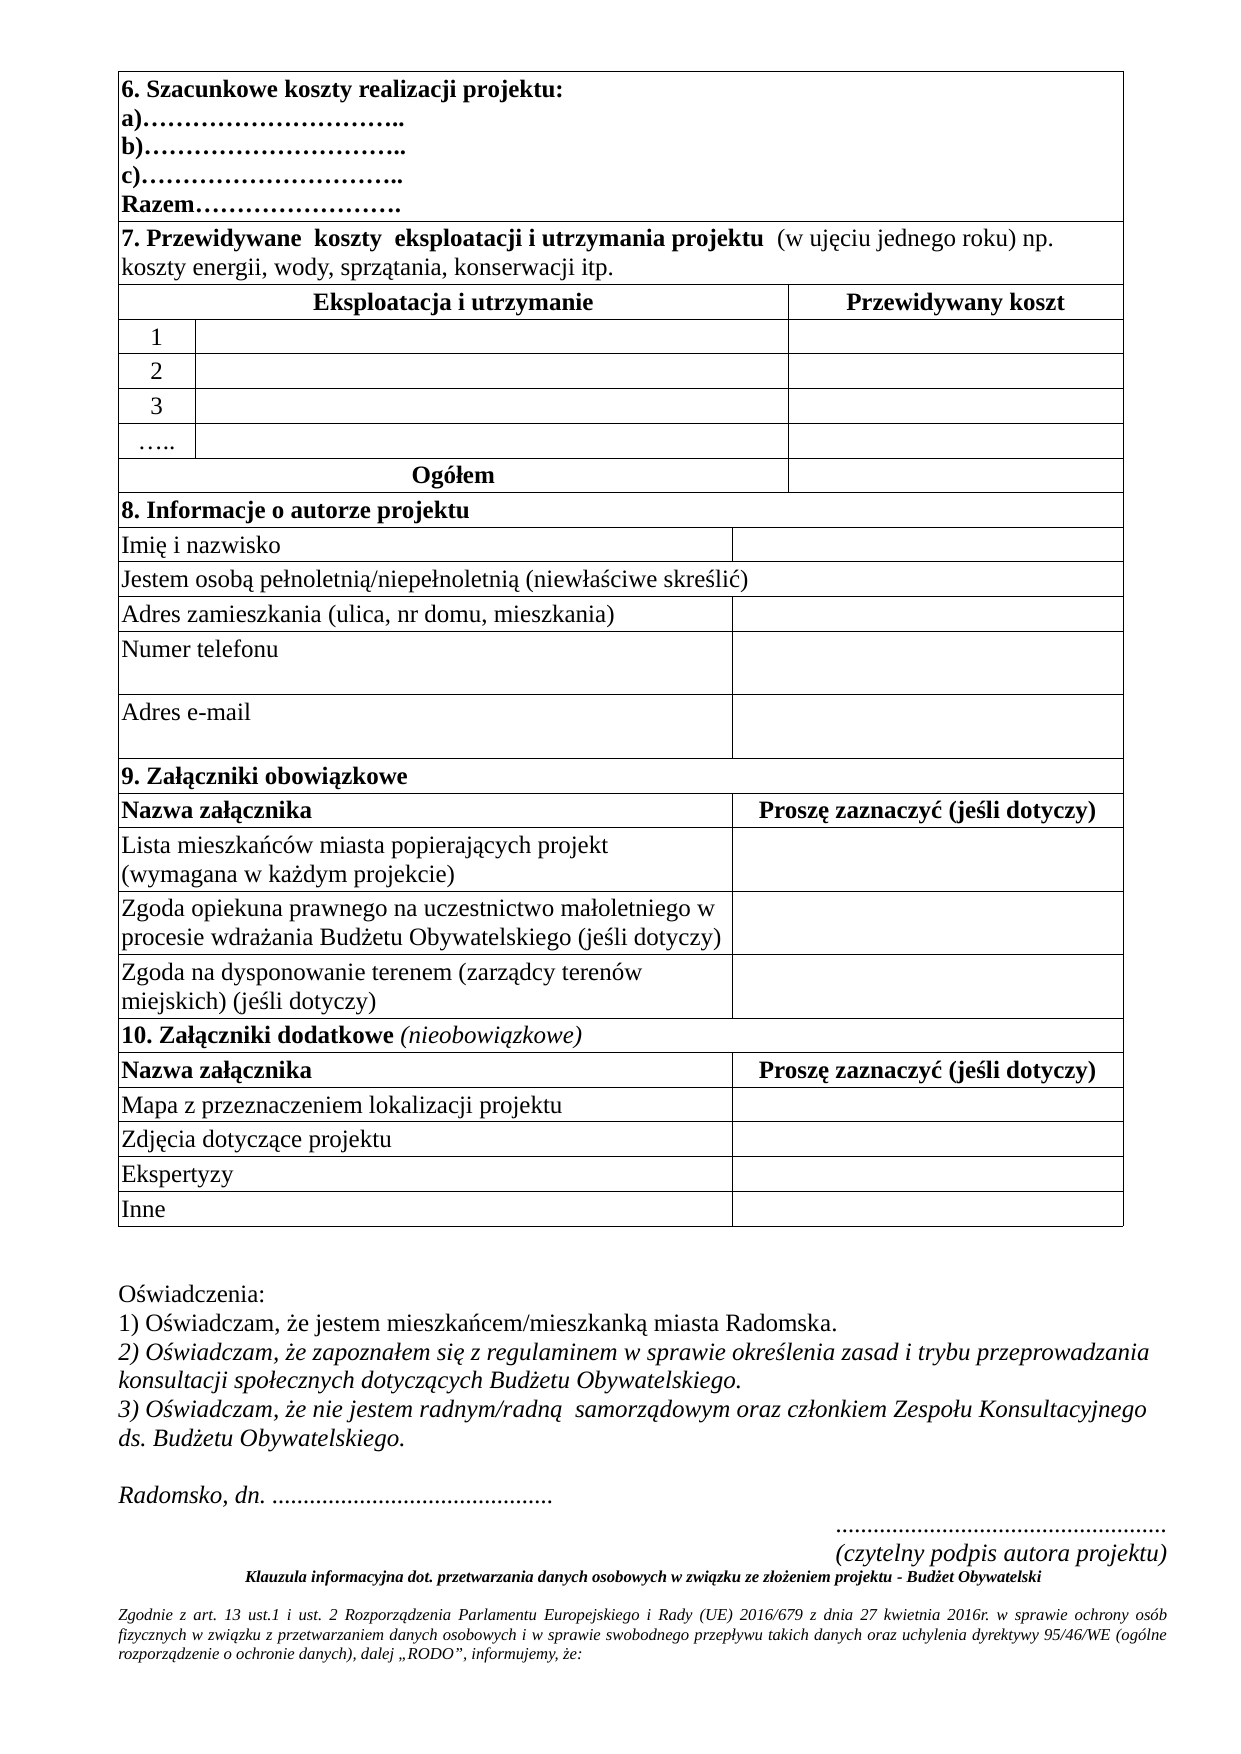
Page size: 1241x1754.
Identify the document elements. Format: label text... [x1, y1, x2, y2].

table_cell Imię i nazwisko [119, 528, 732, 561]
table_cell 9. Załączniki obowiązkowe [119, 759, 1123, 792]
table_cell Numer telefonu [119, 632, 732, 694]
table_cell Ekspertyzy [119, 1157, 732, 1191]
table_cell [789, 459, 1123, 492]
text Radomsko, dn. ............................................. [118, 1481, 1169, 1509]
table_cell Przewidywany koszt [789, 285, 1123, 319]
table_cell Proszę zaznaczyć (jeśli dotyczy) [733, 794, 1123, 827]
table_cell Mapa z przeznaczeniem lokalizacji projektu [119, 1088, 732, 1121]
table_cell 1 [119, 320, 195, 353]
text ..................................................... [118, 1509, 1169, 1538]
table_cell [733, 1157, 1123, 1191]
table_cell [733, 597, 1123, 631]
table_cell [733, 955, 1123, 1017]
table_cell 7. Przewidywane koszty eksploatacji i utrzymania projektu (w ujęciu jednego roku) np. koszty energii, wody, sprzątania, konserwacji itp. [119, 222, 1123, 284]
text (czytelny podpis autora projektu) [118, 1538, 1169, 1567]
text Oświadczenia: [118, 1279, 1169, 1308]
table_cell [196, 389, 788, 423]
table_cell Adres e-mail [119, 695, 732, 758]
table_cell [789, 424, 1123, 457]
table_cell Inne [119, 1192, 732, 1226]
table_cell Zgoda na dysponowanie terenem (zarządcy terenów miejskich) (jeśli dotyczy) [119, 955, 732, 1017]
text 2) Oświadczam, że zapoznałem się z regulaminem w sprawie określenia zasad i trybu przeprowadzania konsultacji społecznych dotyczących Budżetu Obywatelskiego. [118, 1337, 1169, 1394]
table_cell [196, 424, 788, 457]
table_cell Eksploatacja i utrzymanie [119, 285, 788, 319]
table_cell [733, 828, 1123, 891]
text 1) Oświadczam, że jestem mieszkańcem/mieszkanką miasta Radomska. [118, 1308, 1169, 1337]
table_cell [733, 892, 1123, 954]
table_cell Proszę zaznaczyć (jeśli dotyczy) [733, 1053, 1123, 1087]
table_cell Adres zamieszkania (ulica, nr domu, mieszkania) [119, 597, 732, 631]
table_cell 6. Szacunkowe koszty realizacji projektu: a)………………………….. b)………………………….. c)………………………….. Razem……………………. [119, 72, 1123, 221]
text Klauzula informacyjna dot. przetwarzania danych osobowych w związku ze złożeniem projektu - Budżet Obywatelski [118, 1567, 1169, 1586]
text 3) Oświadczam, że nie jestem radnym/radną samorządowym oraz członkiem Zespołu Konsultacyjnego ds. Budżetu Obywatelskiego. [118, 1394, 1169, 1452]
table_cell [733, 528, 1123, 561]
table_cell Jestem osobą pełnoletnią/niepełnoletnią (niewłaściwe skreślić) [119, 562, 1123, 596]
table_cell [733, 1122, 1123, 1156]
table_cell ….. [119, 424, 195, 457]
table_cell Ogółem [119, 459, 788, 492]
table_cell Zdjęcia dotyczące projektu [119, 1122, 732, 1156]
table_cell [789, 389, 1123, 423]
table_cell [733, 632, 1123, 694]
table_cell 3 [119, 389, 195, 423]
table_cell Lista mieszkańców miasta popierających projekt (wymagana w każdym projekcie) [119, 828, 732, 891]
table_cell [196, 354, 788, 388]
table_cell [196, 320, 788, 353]
table_cell Nazwa załącznika [119, 794, 732, 827]
table_cell [789, 320, 1123, 353]
table_cell [733, 1088, 1123, 1121]
table_cell Nazwa załącznika [119, 1053, 732, 1087]
table_cell 10. Załączniki dodatkowe (nieobowiązkowe) [119, 1019, 1123, 1052]
table_cell Zgoda opiekuna prawnego na uczestnictwo małoletniego w procesie wdrażania Budżetu Obywatelskiego (jeśli dotyczy) [119, 892, 732, 954]
table_cell 2 [119, 354, 195, 388]
text Zgodnie z art. 13 ust.1 i ust. 2 Rozporządzenia Parlamentu Europejskiego i Rady (UE) 2016/679 z dnia 27 kwietnia 2016r. w sprawie ochrony osób fizycznych w związku z przetwarzaniem danych osobowych i w sprawie swobodnego przepływu takich danych oraz uchylenia dyrektywy 95/46/WE (ogólne rozporządzenie o ochronie danych), dalej „RODO”, informujemy, że: [118, 1605, 1169, 1663]
table_cell [733, 695, 1123, 758]
table_cell 8. Informacje o autorze projektu [119, 493, 1123, 527]
table_cell [733, 1192, 1123, 1226]
table_cell [789, 354, 1123, 388]
